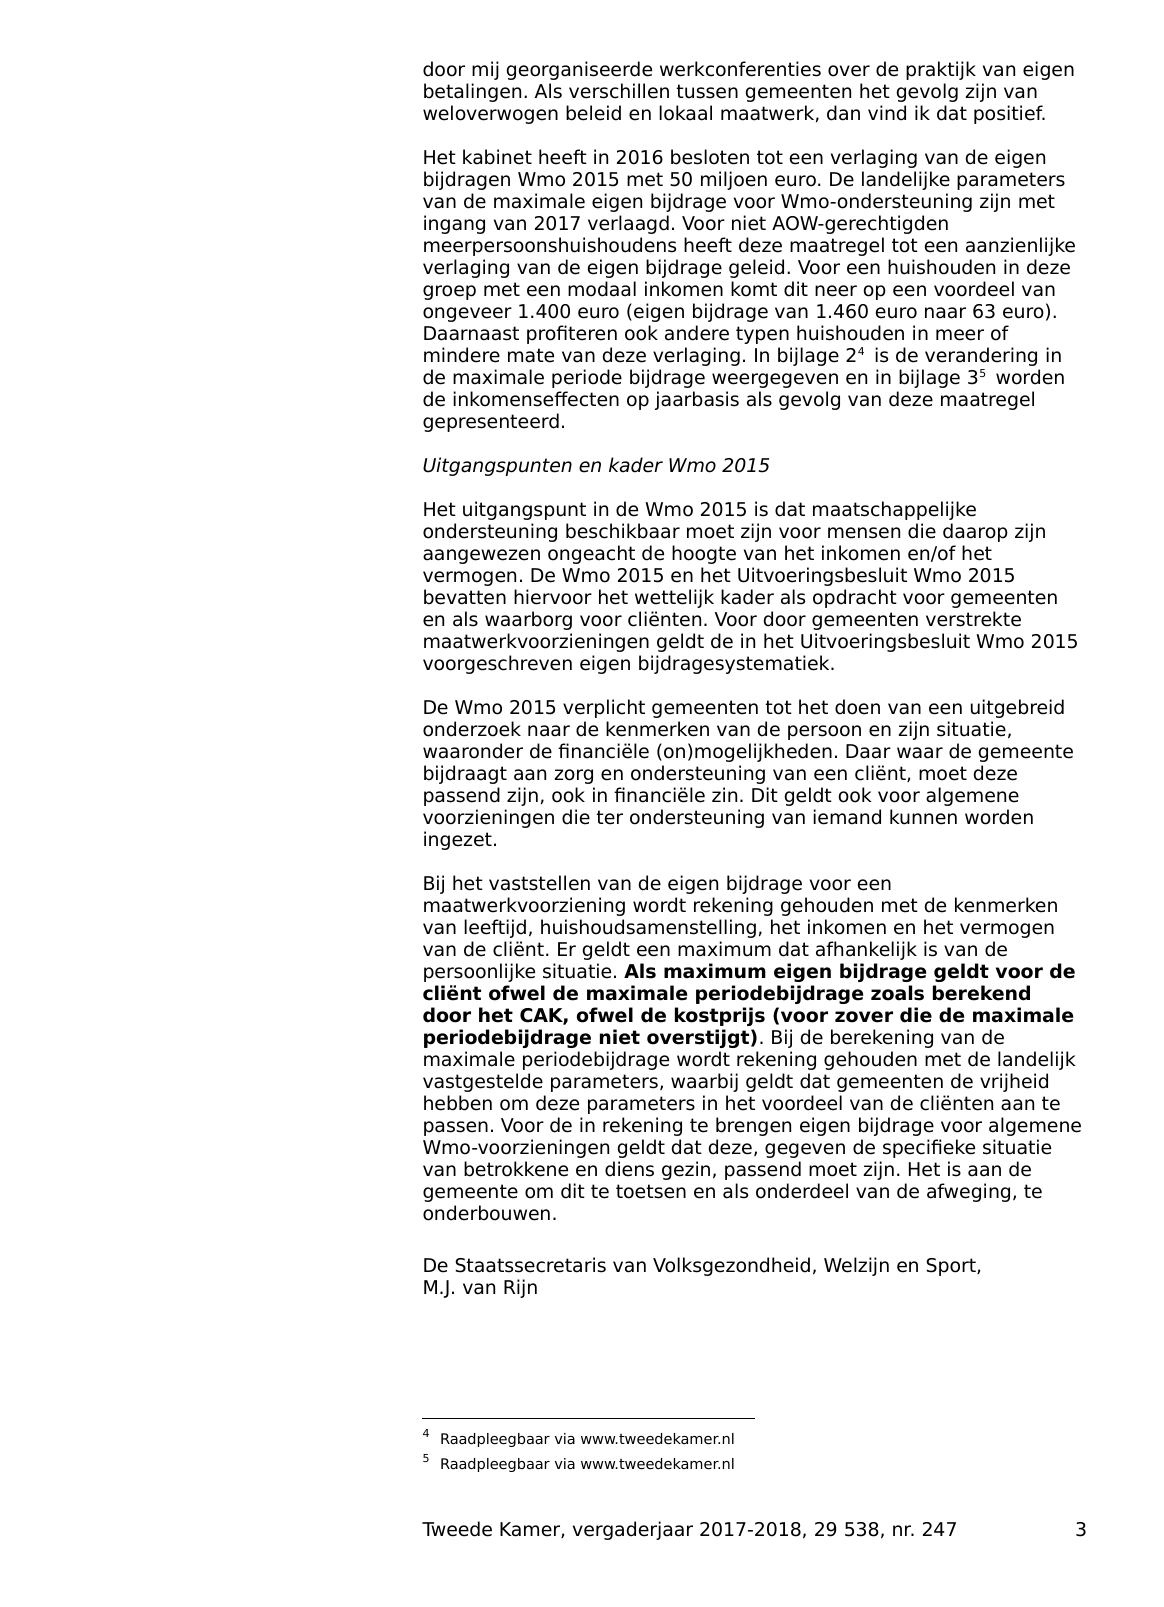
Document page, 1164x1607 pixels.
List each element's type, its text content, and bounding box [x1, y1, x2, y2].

subtitle Uitgangspunten en kader Wmo 2015 [422, 455, 1087, 477]
text Raadpleegbaar via www.tweedekamer.nl [422, 1452, 1087, 1474]
text Bij het vaststellen van de eigen bijdrage voor een maatwerkvoorziening wordt rekening gehouden met de kenmerken van leeftijd, huishoudsamenstelling, het inkomen en het vermogen van de cliënt. Er geldt een maximum dat afhankelijk is van de persoonlijke situatie. Als maximum eigen bijdrage geldt voor de cliënt ofwel de maximale periodebijdrage zoals berekend door het CAK, ofwel de kostprijs (voor zover die de maximale periodebijdrage niet overstijgt). Bij de berekening van de maximale periodebijdrage wordt rekening gehouden met de landelijk vastgestelde parameters, waarbij geldt dat gemeenten de vrijheid hebben om deze parameters in het voordeel van de cliënten aan te passen. Voor de in rekening te brengen eigen bijdrage voor algemene Wmo-voorzieningen geldt dat deze, gegeven de specifieke situatie van betrokkene en diens gezin, passend moet zijn. Het is aan de gemeente om dit te toetsen en als onderdeel van de afweging, te onderbouwen. [422, 873, 1087, 1225]
text Raadpleegbaar via www.tweedekamer.nl [422, 1427, 1087, 1449]
text door mij georganiseerde werkconferenties over de praktijk van eigen betalingen. Als verschillen tussen gemeenten het gevolg zijn van weloverwogen beleid en lokaal maatwerk, dan vind ik dat positief. [422, 59, 1087, 125]
text Het uitgangspunt in de Wmo 2015 is dat maatschappelijke ondersteuning beschikbaar moet zijn voor mensen die daarop zijn aangewezen ongeacht de hoogte van het inkomen en/of het vermogen. De Wmo 2015 en het Uitvoeringsbesluit Wmo 2015 bevatten hiervoor het wettelijk kader als opdracht voor gemeenten en als waarborg voor cliënten. Voor door gemeenten verstrekte maatwerkvoorzieningen geldt de in het Uitvoeringsbesluit Wmo 2015 voorgeschreven eigen bijdragesystematiek. [422, 499, 1087, 675]
text Het kabinet heeft in 2016 besloten tot een verlaging van de eigen bijdragen Wmo 2015 met 50 miljoen euro. De landelijke parameters van de maximale eigen bijdrage voor Wmo-ondersteuning zijn met ingang van 2017 verlaagd. Voor niet AOW-gerechtigden meerpersoonshuishoudens heeft deze maatregel tot een aanzienlijke verlaging van de eigen bijdrage geleid. Voor een huishouden in deze groep met een modaal inkomen komt dit neer op een voordeel van ongeveer 1.400 euro (eigen bijdrage van 1.460 euro naar 63 euro). Daarnaast profiteren ook andere typen huishouden in meer of mindere mate van deze verlaging. In bijlage 2 is de verandering in de maximale periode bijdrage weergegeven en in bijlage 3 worden de inkomenseffecten op jaarbasis als gevolg van deze maatregel gepresenteerd. [422, 147, 1087, 433]
text De Staatssecretaris van Volksgezondheid, Welzijn en Sport, M.J. van Rijn [422, 1255, 1087, 1299]
text De Wmo 2015 verplicht gemeenten tot het doen van een uitgebreid onderzoek naar de kenmerken van de persoon en zijn situatie, waaronder de financiële (on)mogelijkheden. Daar waar de gemeente bijdraagt aan zorg en ondersteuning van een cliënt, moet deze passend zijn, ook in financiële zin. Dit geldt ook voor algemene voorzieningen die ter ondersteuning van iemand kunnen worden ingezet. [422, 697, 1087, 851]
